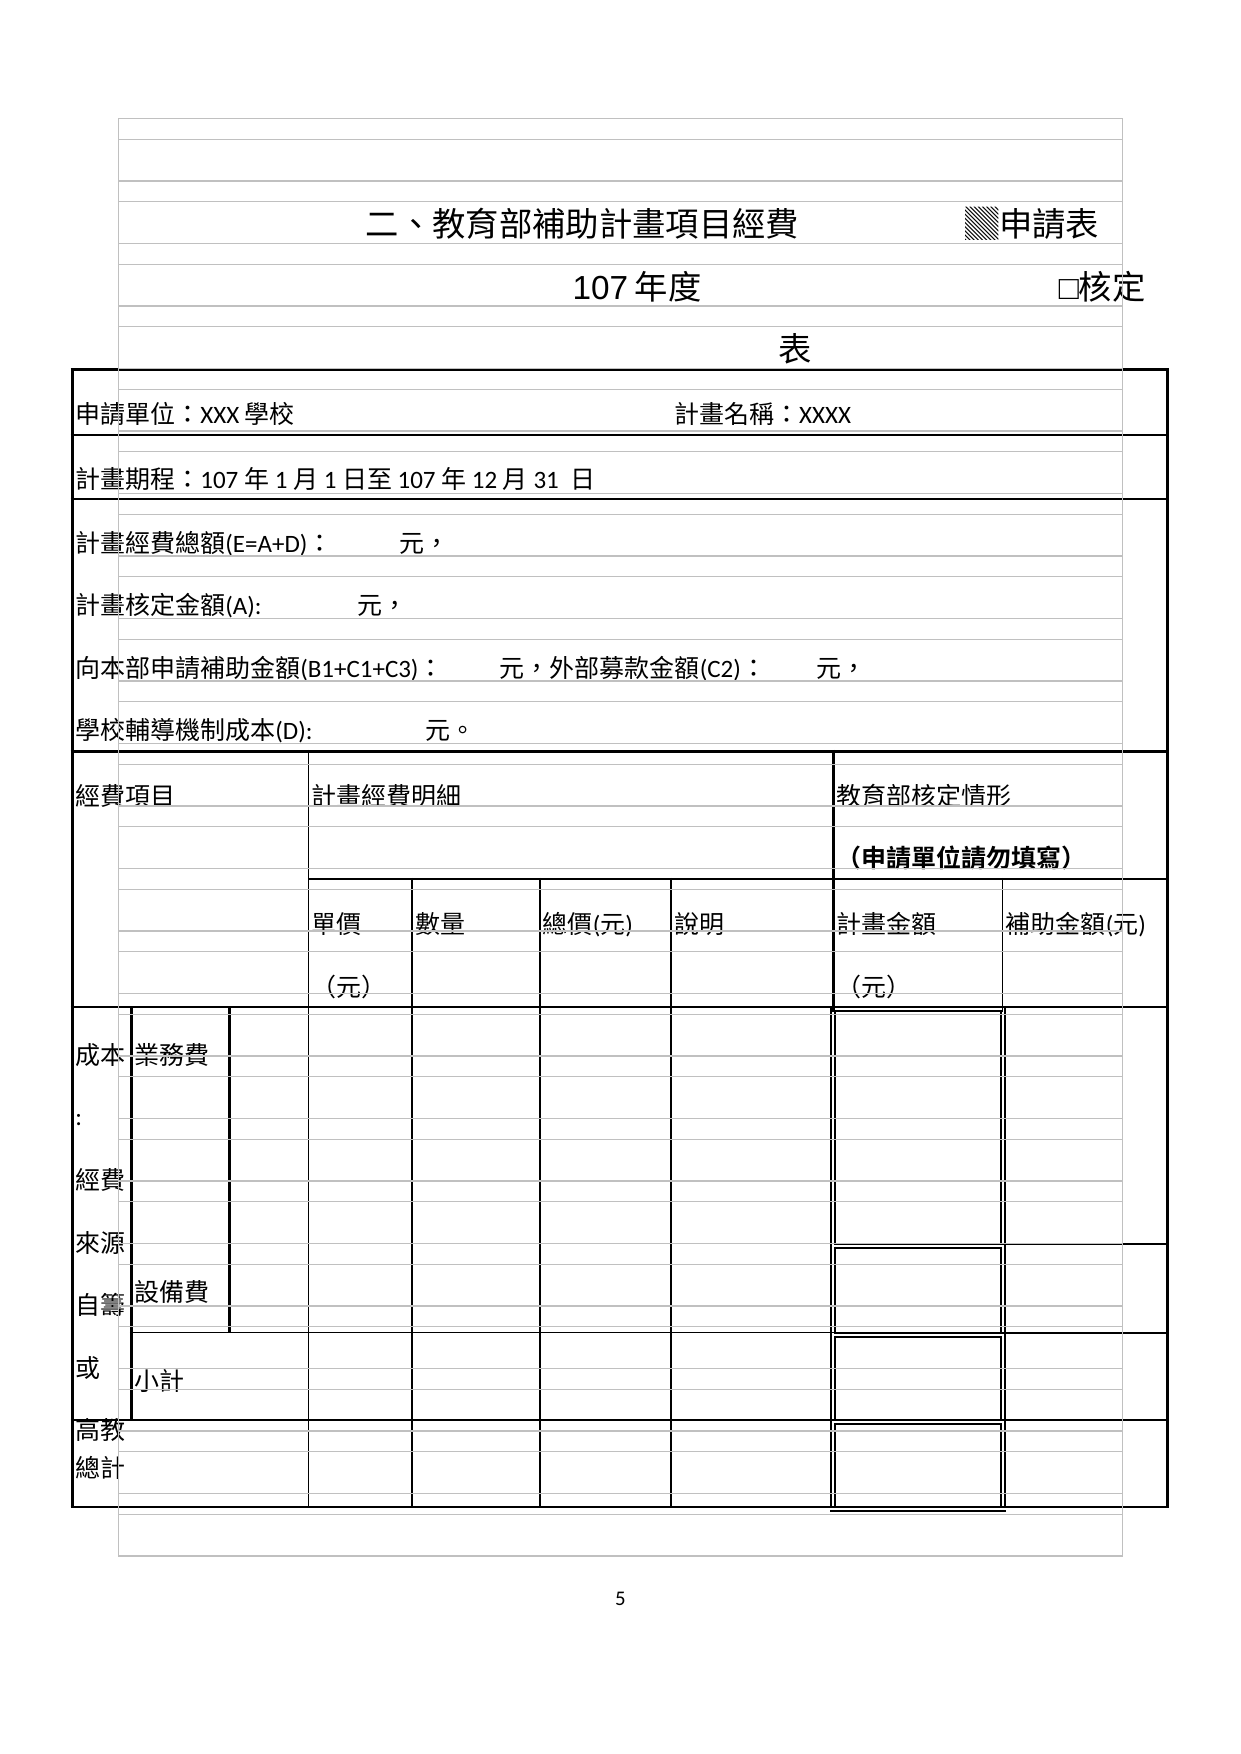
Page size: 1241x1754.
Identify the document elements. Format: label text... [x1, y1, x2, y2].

table_cell [1006, 1265, 1122, 1305]
table_cell 計畫經費總額(E=A+D)： 元， 計畫核定金額(A): 元， 向本部申請補助金額(B1+C1+C3)： 元，外部募款金額(C2)： 元， 學校輔導機制成本(D): 元。 [119, 515, 1122, 555]
table_cell [413, 1244, 539, 1264]
table_cell [318, 307, 445, 326]
table_cell 經費項目 [119, 932, 308, 951]
table_cell 計畫期程：107 年 1 月 1 日至 107 年 12 月 31 日 [119, 436, 1122, 451]
table_cell 計畫經費總額(E=A+D)： 元， 計畫核定金額(A): 元， 向本部申請補助金額(B1+C1+C3)： 元，外部募款金額(C2)： 元， 學校輔導機制成本(D): 元。 [119, 619, 1122, 639]
table_header [230, 202, 247, 243]
table_cell [445, 265, 569, 305]
table_header [131, 119, 184, 139]
table_cell 教育部核定情形 （申請單位請勿填寫） [835, 753, 1122, 764]
table_cell 補助金額(元) [1003, 890, 1122, 930]
table_cell [836, 1338, 1000, 1368]
table_cell [541, 1244, 670, 1264]
table_cell 數量 [413, 880, 539, 889]
table_cell 教育部核定情形 （申請單位請勿填寫） [835, 765, 1122, 805]
table_cell [247, 265, 317, 305]
table_cell 數量 [413, 890, 539, 930]
table_cell 計畫金額（元） [835, 932, 1002, 951]
table_cell [309, 1307, 411, 1326]
table_cell [836, 1452, 1000, 1493]
table_cell [1006, 1140, 1122, 1180]
table_cell [309, 1202, 411, 1242]
table_cell [185, 244, 230, 264]
table_cell 業務費 [133, 1077, 228, 1118]
table_cell 計畫經費明細 [309, 869, 832, 878]
table_cell [836, 1390, 1000, 1419]
table_cell 經費項目 [119, 753, 308, 764]
table_cell [1006, 1202, 1122, 1242]
table_cell [541, 1140, 670, 1180]
table_cell [836, 1119, 1000, 1139]
table_cell [836, 1202, 1000, 1242]
table_cell [119, 327, 131, 368]
table_cell [541, 1452, 670, 1493]
table_cell 補助金額(元) [1123, 880, 1166, 1006]
table_cell 說明 [672, 952, 832, 993]
table_cell [1006, 1421, 1122, 1430]
table_cell [231, 1119, 308, 1139]
table_cell [309, 1265, 411, 1305]
table_cell [413, 1390, 539, 1419]
table_cell [1006, 1057, 1122, 1076]
table_cell [413, 1333, 539, 1368]
table_cell [1006, 1015, 1122, 1055]
table_cell 107年度 [569, 244, 776, 264]
table_cell 教育部核定情形 （申請單位請勿填寫） [835, 827, 1122, 868]
table_cell [541, 1202, 670, 1242]
table_cell [231, 1140, 308, 1180]
table_cell [318, 244, 445, 264]
table_cell [231, 1077, 308, 1118]
table_cell [72, 243, 118, 368]
table_cell [119, 265, 131, 305]
table_cell 計畫經費總額(E=A+D)： 元， 計畫核定金額(A): 元， 向本部申請補助金額(B1+C1+C3)： 元，外部募款金額(C2)： 元， 學校輔導機制成本(D): 元。 [1123, 500, 1166, 750]
table_cell 計畫經費明細 [309, 827, 832, 868]
table_cell 計畫經費總額(E=A+D)： 元， 計畫核定金額(A): 元， 向本部申請補助金額(B1+C1+C3)： 元，外部募款金額(C2)： 元， 學校輔導機制成本(D): 元。 [119, 500, 1122, 514]
table_cell 補助金額(元) [1003, 932, 1122, 951]
table_cell [672, 1077, 830, 1118]
table_cell [836, 1015, 1000, 1055]
table_cell [309, 1008, 411, 1014]
table_cell [309, 1333, 411, 1368]
table_cell 單價（元） [309, 994, 411, 1006]
table_cell [1123, 1334, 1166, 1419]
table_cell 總計 (E) [119, 1452, 308, 1493]
table_cell [318, 265, 445, 305]
table_header [230, 140, 247, 180]
table_cell [309, 1119, 411, 1139]
table_header [247, 202, 317, 243]
table_cell 數量 [426, 922, 433, 930]
table_cell 計畫經費總額(E=A+D)： 元， 計畫核定金額(A): 元， 向本部申請補助金額(B1+C1+C3)： 元，外部募款金額(C2)： 元， 學校輔導機制成本(D): 元。 [119, 682, 1122, 701]
table_cell 補助金額(元) [1003, 994, 1122, 1006]
table_cell 教育部核定情形 （申請單位請勿填寫） [835, 869, 1122, 878]
table_cell [541, 1494, 670, 1506]
table_cell [541, 1119, 670, 1139]
table_cell 經費項目 [119, 869, 308, 889]
table_header [230, 119, 247, 139]
table_cell [672, 1494, 830, 1506]
table_cell 計畫經費總額(E=A+D)： 元， 計畫核定金額(A): 元， 向本部申請補助金額(B1+C1+C3)： 元，外部募款金額(C2)： 元， 學校輔導機制成本(D): 元。 [119, 702, 1122, 743]
table_cell [413, 1202, 539, 1242]
table_cell 經費項目 [119, 827, 308, 868]
table_cell 計畫金額（元） [835, 994, 1002, 1006]
table_header [131, 202, 184, 243]
table_cell [541, 1008, 670, 1014]
table_cell 總價(元) [541, 890, 670, 930]
table_cell [541, 1390, 670, 1419]
table_cell 經費項目 [74, 753, 118, 1006]
table_cell [309, 1432, 411, 1451]
table_cell 數量 [413, 952, 539, 993]
table_cell 計畫經費明細 [309, 807, 832, 826]
table_cell 申請單位：XXX學校 [74, 371, 118, 434]
table_cell 業務費 [133, 1057, 228, 1076]
table_cell [309, 1390, 411, 1419]
table_cell [231, 1015, 308, 1055]
table_header [72, 118, 118, 243]
table_cell 計畫經費總額(E=A+D)： 元， 計畫核定金額(A): 元， 向本部申請補助金額(B1+C1+C3)： 元，外部募款金額(C2)： 元， 學校輔導機制成本(D): 元。 [74, 500, 118, 750]
table_cell [185, 265, 230, 305]
table_cell [309, 1182, 411, 1201]
table_cell 學校 輔導 機制 成本 : 經費來源 自籌 或 高教 深耕 主冊 經 費 [74, 1008, 118, 1419]
table_cell [541, 1432, 670, 1451]
table_cell 總價(元) [541, 932, 670, 951]
table_cell 總計 (E) [119, 1432, 308, 1451]
table_cell 單價（元） [309, 880, 411, 889]
table_cell [309, 1369, 411, 1389]
table_cell 計畫經費總額(E=A+D)： 元， 計畫核定金額(A): 元， 向本部申請補助金額(B1+C1+C3)： 元，外部募款金額(C2)： 元， 學校輔導機制成本(D): 元。 [119, 640, 1122, 680]
table_cell [119, 244, 131, 264]
table_cell [672, 1057, 830, 1076]
table_header [131, 182, 184, 201]
table_cell [231, 1244, 308, 1264]
table_cell [231, 1182, 308, 1201]
table_cell [413, 1140, 539, 1180]
table_cell [309, 1244, 411, 1264]
table_header [131, 140, 184, 180]
table_cell [413, 1119, 539, 1139]
table_cell [309, 1494, 411, 1506]
table_cell [309, 1452, 411, 1493]
table_cell [230, 327, 247, 368]
table_cell 數量 [413, 932, 539, 951]
table_cell [185, 327, 230, 368]
table_cell 107年度 [569, 307, 776, 326]
table_cell [318, 327, 445, 368]
table_cell 單價（元） [309, 932, 411, 951]
table_cell [1006, 1452, 1122, 1493]
table_cell 計畫金額（元） [835, 890, 1002, 930]
table_cell [309, 1077, 411, 1118]
table_cell 計畫名稱：XXXX [1123, 371, 1166, 434]
table_cell 計畫期程：107 年 1 月 1 日至 107 年 12 月 31 日 [119, 452, 1122, 493]
table_cell 計畫期程：107 年 1 月 1 日至 107 年 12 月 31 日 [1123, 436, 1166, 498]
table_cell 教育部核定情形 （申請單位請勿填寫） [1123, 753, 1166, 878]
table_cell 設備費 [133, 1265, 228, 1305]
table_header 二、教育部補助計畫項目經費 ▓申請表 [318, 140, 1122, 180]
table_cell [247, 327, 317, 368]
table_cell 業務費 [133, 1202, 228, 1242]
table_cell [131, 265, 184, 305]
table_cell [672, 1390, 830, 1419]
table_cell [672, 1265, 830, 1305]
table_cell [309, 1057, 411, 1076]
table_cell 總計 (E) [74, 1421, 118, 1506]
table_cell [131, 307, 184, 326]
table_cell 經費項目 [119, 765, 308, 805]
table_cell [541, 1015, 670, 1055]
table_header [119, 182, 131, 201]
table_header [247, 119, 317, 139]
table_cell [541, 1265, 670, 1305]
table_cell 計畫經費總額(E=A+D)： 元， 計畫核定金額(A): 元， 向本部申請補助金額(B1+C1+C3)： 元，外部募款金額(C2)： 元， 學校輔導機制成本(D): 元。 [119, 577, 1122, 618]
table_cell [119, 307, 131, 326]
table_cell [413, 1077, 539, 1118]
table_cell [836, 1425, 1000, 1430]
table_header [185, 119, 230, 139]
table_cell [836, 1369, 1000, 1389]
table_cell 小計 (D) [178, 1369, 308, 1389]
table_cell 總價(元) [541, 994, 670, 1006]
table_cell □核定表 [776, 265, 1122, 305]
table_cell [836, 1182, 1000, 1201]
table_header [185, 202, 230, 243]
table_cell [231, 1307, 308, 1326]
table_cell [1006, 1008, 1122, 1014]
table_cell 小計 (D) [133, 1333, 308, 1368]
table_header 二、教育部補助計畫項目經費 ▓申請表 [318, 119, 1122, 139]
table_cell [230, 244, 247, 264]
table_cell [413, 1307, 539, 1326]
table_cell □核定表 [776, 244, 1122, 264]
table_cell [541, 1369, 670, 1389]
table_cell [541, 1333, 670, 1368]
table_cell 計畫名稱：XXXX [671, 371, 1122, 389]
table_cell [672, 1015, 830, 1055]
table_cell □核定表 [1123, 243, 1157, 368]
table_cell [1006, 1327, 1122, 1332]
table_cell 107年度 [569, 327, 776, 368]
table_cell 107年度 [569, 265, 776, 305]
table_cell [672, 1008, 830, 1014]
table_cell 計畫經費總額(E=A+D)： 元， 計畫核定金額(A): 元， 向本部申請補助金額(B1+C1+C3)： 元，外部募款金額(C2)： 元， 學校輔導機制成本(D): 元。 [119, 744, 1122, 750]
table_cell [1006, 1307, 1122, 1326]
table_cell [672, 1421, 830, 1430]
table_header 二、教育部補助計畫項目經費 ▓申請表 [1123, 118, 1157, 243]
table_cell [413, 1494, 539, 1506]
table_cell 業務費 [133, 1119, 228, 1139]
table_cell [231, 1327, 308, 1332]
table_cell [413, 1015, 539, 1055]
table_cell [836, 1327, 1000, 1332]
table_cell [1006, 1390, 1122, 1419]
table_cell 業務費 [133, 1182, 228, 1201]
table_cell 數量 [413, 994, 539, 1006]
table_cell [131, 327, 184, 368]
table_cell [836, 1265, 1000, 1305]
table_cell [247, 307, 317, 326]
table_cell [133, 1307, 228, 1326]
table_cell [309, 1015, 411, 1055]
table_cell [413, 1369, 539, 1389]
table_cell [541, 1307, 670, 1326]
table_header 二、教育部補助計畫項目經費 ▓申請表 [318, 202, 1122, 243]
table_header [247, 182, 317, 201]
table_cell [1123, 1008, 1166, 1242]
table_cell 說明 [672, 890, 832, 930]
table_cell [672, 1244, 830, 1264]
table_cell [541, 1182, 670, 1201]
table_header [119, 202, 131, 243]
table_cell [541, 1421, 670, 1430]
table_cell 計畫經費總額(E=A+D)： 元， 計畫核定金額(A): 元， 向本部申請補助金額(B1+C1+C3)： 元，外部募款金額(C2)： 元， 學校輔導機制成本(D): 元。 [119, 557, 1122, 576]
table_header [119, 140, 131, 180]
table_cell [413, 1265, 539, 1305]
table_cell [836, 1249, 1000, 1264]
table_cell 計畫金額（元） [835, 880, 1002, 889]
table_cell [231, 1057, 308, 1076]
table_cell [1006, 1119, 1122, 1139]
table_cell □核定表 [776, 307, 1122, 326]
table_cell [445, 327, 569, 368]
table_cell 計畫經費明細 [309, 753, 832, 764]
table_cell 總計 (E) [119, 1494, 308, 1506]
table_cell [413, 1057, 539, 1076]
table_cell [672, 1307, 830, 1326]
table_cell [672, 1119, 830, 1139]
table_cell 計畫期程：107 年 1 月 1 日至 107 年 12 月 31 日 [74, 436, 118, 498]
table_cell [309, 1327, 411, 1332]
table_cell 業務費 [133, 1140, 228, 1180]
table_cell [836, 1494, 1000, 1506]
table_cell [541, 1077, 670, 1118]
table_cell [1006, 1245, 1122, 1264]
table_cell [231, 1008, 308, 1014]
table_cell [836, 1432, 1000, 1451]
table_cell [413, 1452, 539, 1493]
table_cell [231, 1265, 308, 1305]
table_cell [672, 1327, 830, 1332]
table_cell 申請單位：XXX學校 [119, 390, 671, 430]
table_cell [185, 307, 230, 326]
table_header [119, 119, 131, 139]
table_cell [836, 1077, 1000, 1118]
table_cell [672, 1452, 830, 1493]
table_cell [1006, 1494, 1122, 1506]
table_cell [133, 1327, 228, 1332]
table_header 二、教育部補助計畫項目經費 ▓申請表 [318, 182, 1122, 201]
table_cell 小計 (D) [133, 1390, 308, 1419]
table_cell [1157, 243, 1168, 368]
table_cell 總計 (E) [119, 1421, 308, 1430]
table_cell [672, 1202, 830, 1242]
table_cell 計畫期程：107 年 1 月 1 日至 107 年 12 月 31 日 [119, 494, 1122, 498]
table_cell 計畫名稱：XXXX [671, 390, 1122, 430]
table_cell [309, 1140, 411, 1180]
table_cell [413, 1432, 539, 1451]
table_cell [309, 1421, 411, 1430]
table_cell [1123, 1421, 1166, 1506]
table_header [1157, 118, 1168, 243]
table_cell 說明 [672, 994, 832, 1006]
table_cell 說明 [672, 932, 832, 951]
table_header [185, 140, 230, 180]
table_cell [413, 1008, 539, 1014]
table_cell 單價（元） [309, 890, 411, 930]
table_cell 經費項目 [119, 952, 308, 993]
table_cell [231, 1202, 308, 1242]
table_cell [672, 1140, 830, 1180]
table_cell 計畫金額（元） [835, 952, 1002, 993]
table_cell [541, 1057, 670, 1076]
table_cell [672, 1333, 830, 1368]
table_cell [836, 1057, 1000, 1076]
table_cell 計畫經費明細 [309, 765, 832, 805]
table_cell [131, 244, 184, 264]
table_cell 補助金額(元) [1003, 952, 1122, 993]
table_cell [413, 1327, 539, 1332]
table_cell 總價(元) [541, 952, 670, 993]
table_header [247, 140, 317, 180]
table_cell [1006, 1369, 1122, 1389]
table_cell [836, 1140, 1000, 1180]
table_cell 業務費 [133, 1015, 228, 1055]
table_cell [133, 1244, 228, 1264]
table_cell [1006, 1432, 1122, 1451]
table_cell [413, 1182, 539, 1201]
table_cell [445, 307, 569, 326]
table_cell [672, 1432, 830, 1451]
table_cell 小計 (D) [133, 1369, 146, 1389]
table_cell [230, 265, 247, 305]
table_cell 經費項目 [119, 890, 308, 930]
table_cell [672, 1182, 830, 1201]
table_cell 業務費 [133, 1008, 228, 1014]
table_cell [413, 1421, 539, 1430]
table_cell [1006, 1334, 1122, 1368]
table_cell [541, 1327, 670, 1332]
table_cell 小計 (D) [148, 1369, 176, 1389]
table_cell □核定表 [776, 327, 1122, 368]
table_cell [247, 244, 317, 264]
table_cell 補助金額(元) [1003, 880, 1122, 889]
table_header [185, 182, 230, 201]
table_cell [1006, 1077, 1122, 1118]
table_cell [1123, 1245, 1166, 1332]
table_cell [1006, 1182, 1122, 1201]
table_cell [445, 244, 569, 264]
table_cell 申請單位：XXX學校 [119, 371, 671, 389]
table_cell [836, 1307, 1000, 1326]
table_cell 單價（元） [309, 952, 411, 993]
table_header [230, 182, 247, 201]
table_cell 說明 [672, 880, 832, 889]
table_cell 總價(元) [541, 880, 670, 889]
table_cell [230, 307, 247, 326]
table_cell 教育部核定情形 （申請單位請勿填寫） [835, 807, 1122, 826]
table_cell 經費項目 [119, 994, 308, 1006]
table_cell 經費項目 [119, 807, 308, 826]
table_cell [672, 1369, 830, 1389]
